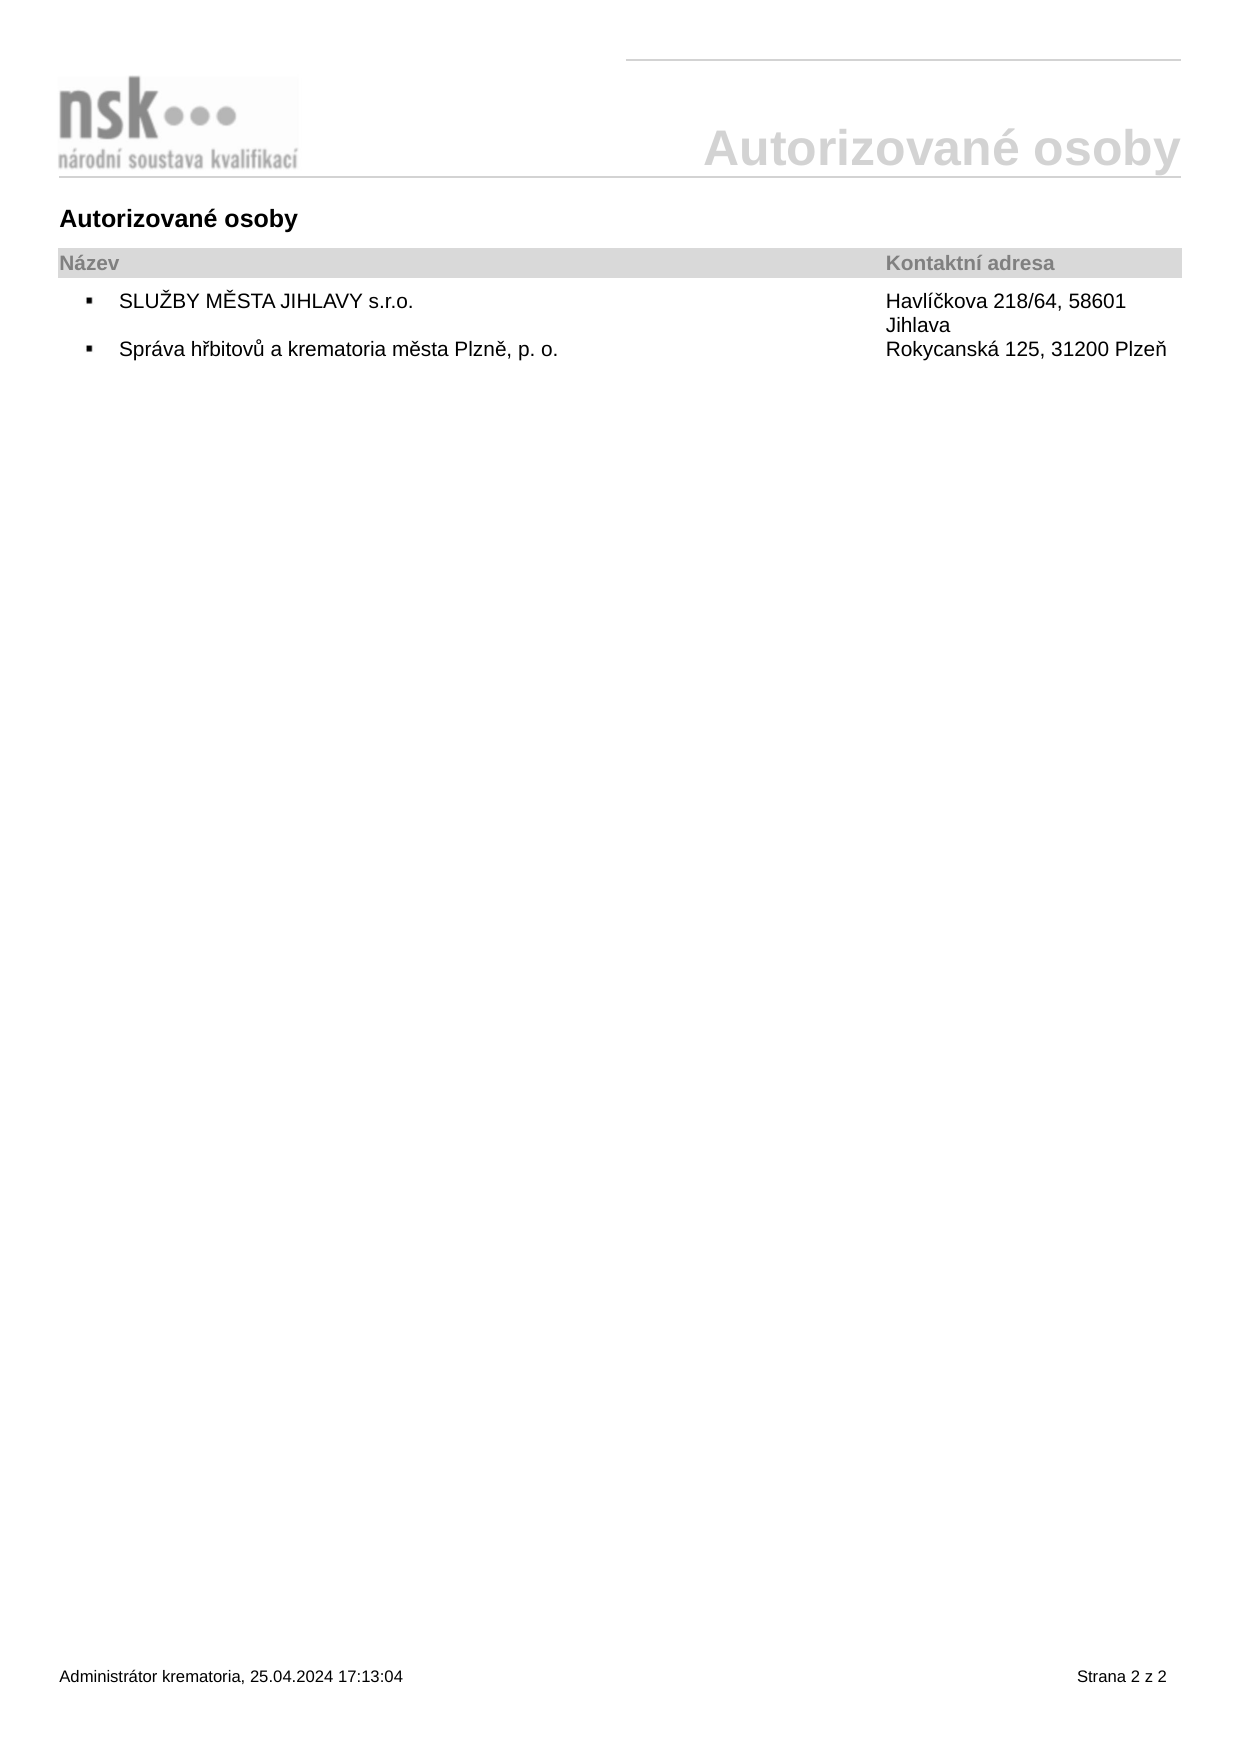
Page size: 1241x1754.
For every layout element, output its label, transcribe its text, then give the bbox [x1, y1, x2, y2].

table_cell [618, 236, 626, 248]
table_cell [119, 1460, 481, 1658]
table_cell [1167, 1658, 1181, 1694]
table_cell [119, 962, 481, 1262]
table_cell [59, 1262, 119, 1460]
picture [59, 336, 119, 361]
table_cell [119, 1262, 481, 1460]
table_cell [618, 1262, 626, 1460]
table_cell [886, 236, 1167, 248]
table_cell [59, 962, 119, 1262]
table_cell [1167, 662, 1181, 962]
table_cell [59, 178, 1181, 194]
table_cell Rokycanská 125, 31200 Plzeň [886, 337, 1181, 362]
table_cell [1167, 278, 1181, 289]
table_cell [618, 194, 626, 200]
table_cell Administrátor krematoria, 25.04.2024 17:13:04 [59, 1658, 860, 1694]
table_cell [860, 962, 886, 1262]
table_cell [481, 194, 617, 200]
table_cell [481, 278, 617, 289]
table_cell [886, 362, 1167, 662]
table_cell [618, 362, 626, 662]
table_cell [481, 662, 617, 962]
table_cell [886, 1460, 1167, 1658]
table_cell Název [60, 250, 885, 277]
table_cell Autorizované osoby [626, 61, 1181, 176]
table_cell Havlíčkova 218/64, 58601 Jihlava [886, 289, 1181, 337]
table_cell Správa hřbitovů a krematoria města Plzně, p. o. [119, 337, 886, 362]
table_cell [626, 662, 860, 962]
table_cell [886, 1262, 1167, 1460]
table_cell [59, 278, 119, 288]
table_cell [860, 362, 886, 662]
table_cell [481, 1262, 617, 1460]
table_cell [59, 171, 119, 176]
table_cell [618, 314, 626, 337]
table_cell [119, 314, 481, 337]
table_cell [1167, 362, 1181, 662]
table_cell [860, 1460, 886, 1658]
table_cell [860, 314, 886, 337]
table_cell [618, 1460, 626, 1658]
table_cell [626, 314, 860, 337]
table_cell [59, 662, 119, 962]
table_cell Autorizované osoby [59, 200, 1181, 236]
table_cell [886, 662, 1167, 962]
table_cell [481, 171, 617, 176]
picture [57, 59, 619, 171]
table_cell [626, 194, 860, 200]
table_cell [860, 1262, 886, 1460]
table_cell [626, 236, 860, 248]
table_cell [626, 1262, 860, 1460]
table_cell Kontaktní adresa [886, 250, 1180, 277]
table_cell [119, 662, 481, 962]
table_cell [860, 278, 886, 289]
table_cell [1167, 962, 1181, 1262]
table_cell Strana 2 z 2 [860, 1658, 1167, 1694]
table_cell [860, 662, 886, 962]
table_cell [618, 170, 626, 176]
table_cell [481, 236, 617, 248]
table_cell [481, 1460, 617, 1658]
table_cell [618, 278, 626, 289]
table_cell [1167, 236, 1181, 248]
table_cell [59, 194, 119, 200]
table_cell SLUŽBY MĚSTA JIHLAVY s.r.o. [119, 289, 886, 314]
table_cell [119, 194, 481, 200]
table_cell [626, 278, 860, 289]
table_cell [119, 171, 481, 176]
table_cell [886, 194, 1167, 200]
table_cell [119, 236, 481, 248]
table_cell [59, 362, 119, 662]
table_cell [59, 236, 119, 248]
table_cell [481, 362, 617, 662]
table_cell [626, 362, 860, 662]
table_cell [860, 194, 886, 200]
table_cell [626, 1460, 860, 1658]
table_cell [59, 314, 119, 336]
table_cell [886, 962, 1167, 1262]
table_cell [481, 962, 617, 1262]
table_cell [481, 314, 617, 337]
table_cell [618, 962, 626, 1262]
table_cell [619, 59, 626, 170]
table_cell [119, 362, 481, 662]
table_cell [860, 236, 886, 248]
table_cell [618, 662, 626, 962]
table_cell [59, 1460, 119, 1658]
table_cell [1167, 194, 1181, 200]
table_cell [886, 278, 1167, 289]
table_cell [1167, 1262, 1181, 1460]
table_cell [119, 278, 481, 289]
picture [59, 288, 119, 313]
table_cell [626, 962, 860, 1262]
table_cell [1167, 1460, 1181, 1658]
